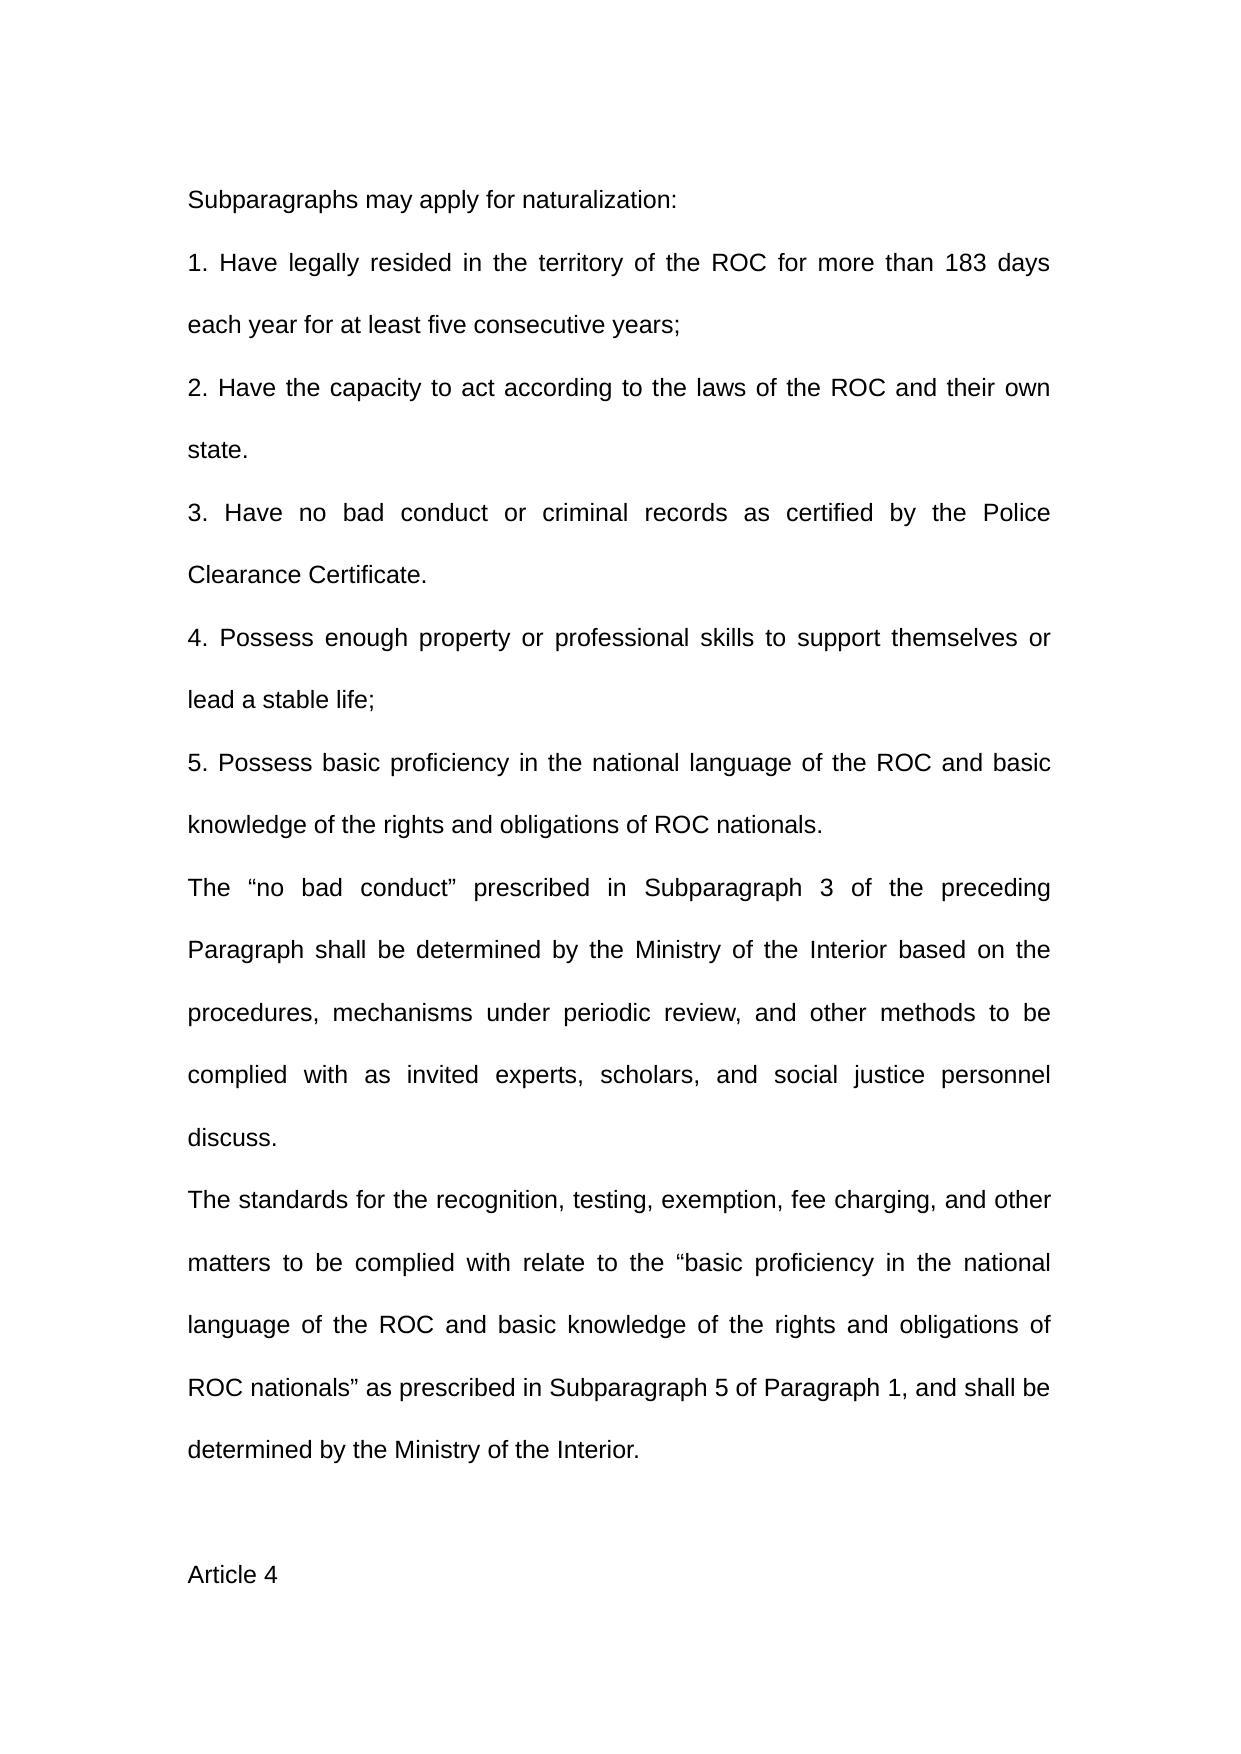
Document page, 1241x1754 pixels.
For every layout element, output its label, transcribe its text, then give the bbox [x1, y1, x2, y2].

text 3. Have no bad conduct or criminal records as certified by the Police Clearance Certificate. [187, 471, 1053, 596]
text The standards for the recognition, testing, exemption, fee charging, and other matters to be complied with relate to the “basic proficiency in the national language of the ROC and basic knowledge of the rights and obligations of ROC nationals” as prescribed in Subparagraph 5 of Paragraph 1, and shall be determined by the Ministry of the Interior. [187, 1158, 1053, 1471]
text The “no bad conduct” prescribed in Subparagraph 3 of the preceding Paragraph shall be determined by the Ministry of the Interior based on the procedures, mechanisms under periodic review, and other methods to be complied with as invited experts, scholars, and social justice personnel discuss. [187, 846, 1053, 1158]
text Article 4 [187, 1533, 1053, 1596]
text 2. Have the capacity to act according to the laws of the ROC and their own state. [187, 346, 1053, 471]
text 4. Possess enough property or professional skills to support themselves or lead a stable life; [187, 596, 1053, 721]
text 1. Have legally resided in the territory of the ROC for more than 183 days each year for at least five consecutive years; [187, 221, 1053, 346]
text Subparagraphs may apply for naturalization: [187, 158, 1053, 221]
text 5. Possess basic proficiency in the national language of the ROC and basic knowledge of the rights and obligations of ROC nationals. [187, 721, 1053, 846]
